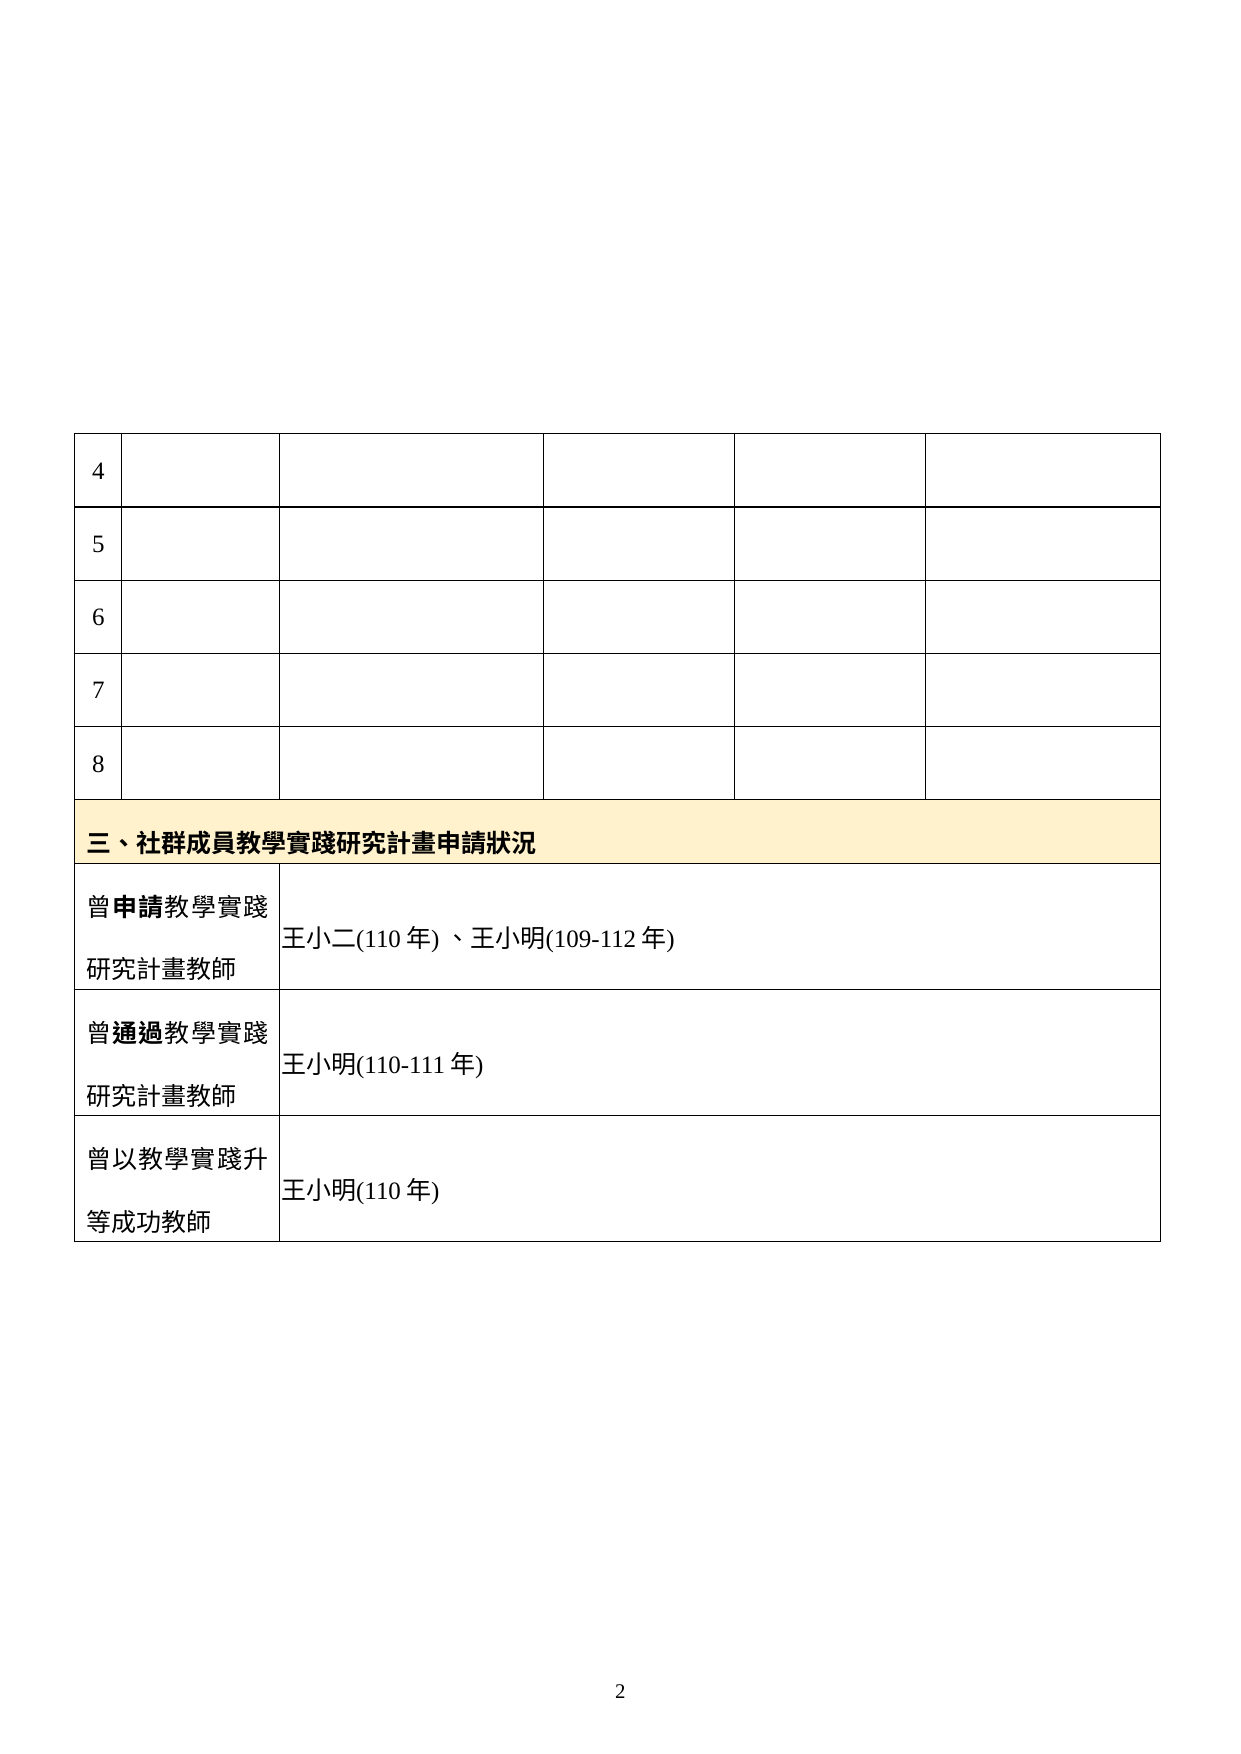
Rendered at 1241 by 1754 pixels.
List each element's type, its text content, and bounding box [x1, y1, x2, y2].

table_cell [544, 654, 734, 726]
table_cell [1161, 726, 1165, 799]
table_cell [1161, 989, 1165, 1115]
table_cell 曾申請教學實踐研究計畫教師 [75, 864, 279, 989]
table_cell [280, 434, 543, 506]
table_cell [544, 508, 734, 580]
table_cell 4 [75, 434, 121, 506]
table_cell [122, 581, 279, 653]
table_cell [122, 508, 279, 580]
table_cell [735, 434, 925, 506]
table_cell [926, 508, 1160, 580]
table_cell 王小明(110年) [280, 1116, 1160, 1241]
table_cell [926, 434, 1160, 506]
table_cell [1161, 580, 1165, 653]
table_cell 王小二(110年) 、王小明(109-112年) [280, 864, 1160, 989]
table_cell 王小明(110-111年) [280, 990, 1160, 1115]
table_cell [122, 434, 279, 506]
table_cell [1161, 433, 1165, 506]
table_cell [122, 727, 279, 799]
table_cell [926, 581, 1160, 653]
table_cell [926, 654, 1160, 726]
table_cell [280, 581, 543, 653]
table_cell [544, 581, 734, 653]
table_cell [544, 434, 734, 506]
table_cell [544, 727, 734, 799]
table_cell 曾以教學實踐升等成功教師 [75, 1116, 279, 1241]
table_cell 8 [75, 727, 121, 799]
table_cell [1161, 799, 1165, 863]
table_cell 5 [75, 508, 121, 580]
table_cell [1161, 506, 1165, 580]
table_cell [280, 654, 543, 726]
table_cell [735, 508, 925, 580]
table_cell 6 [75, 581, 121, 653]
table_cell [122, 654, 279, 726]
table_cell 三、社群成員教學實踐研究計畫申請狀況 [75, 800, 1160, 863]
table_cell 7 [75, 654, 121, 726]
table_cell [1161, 863, 1165, 989]
table_cell [280, 727, 543, 799]
table_cell [280, 508, 543, 580]
table_cell [735, 727, 925, 799]
table_cell [926, 727, 1160, 799]
table_cell 曾通過教學實踐研究計畫教師 [75, 990, 279, 1115]
table_cell [1161, 1115, 1165, 1241]
table_cell [1161, 653, 1165, 726]
table_cell [735, 581, 925, 653]
table_cell [735, 654, 925, 726]
